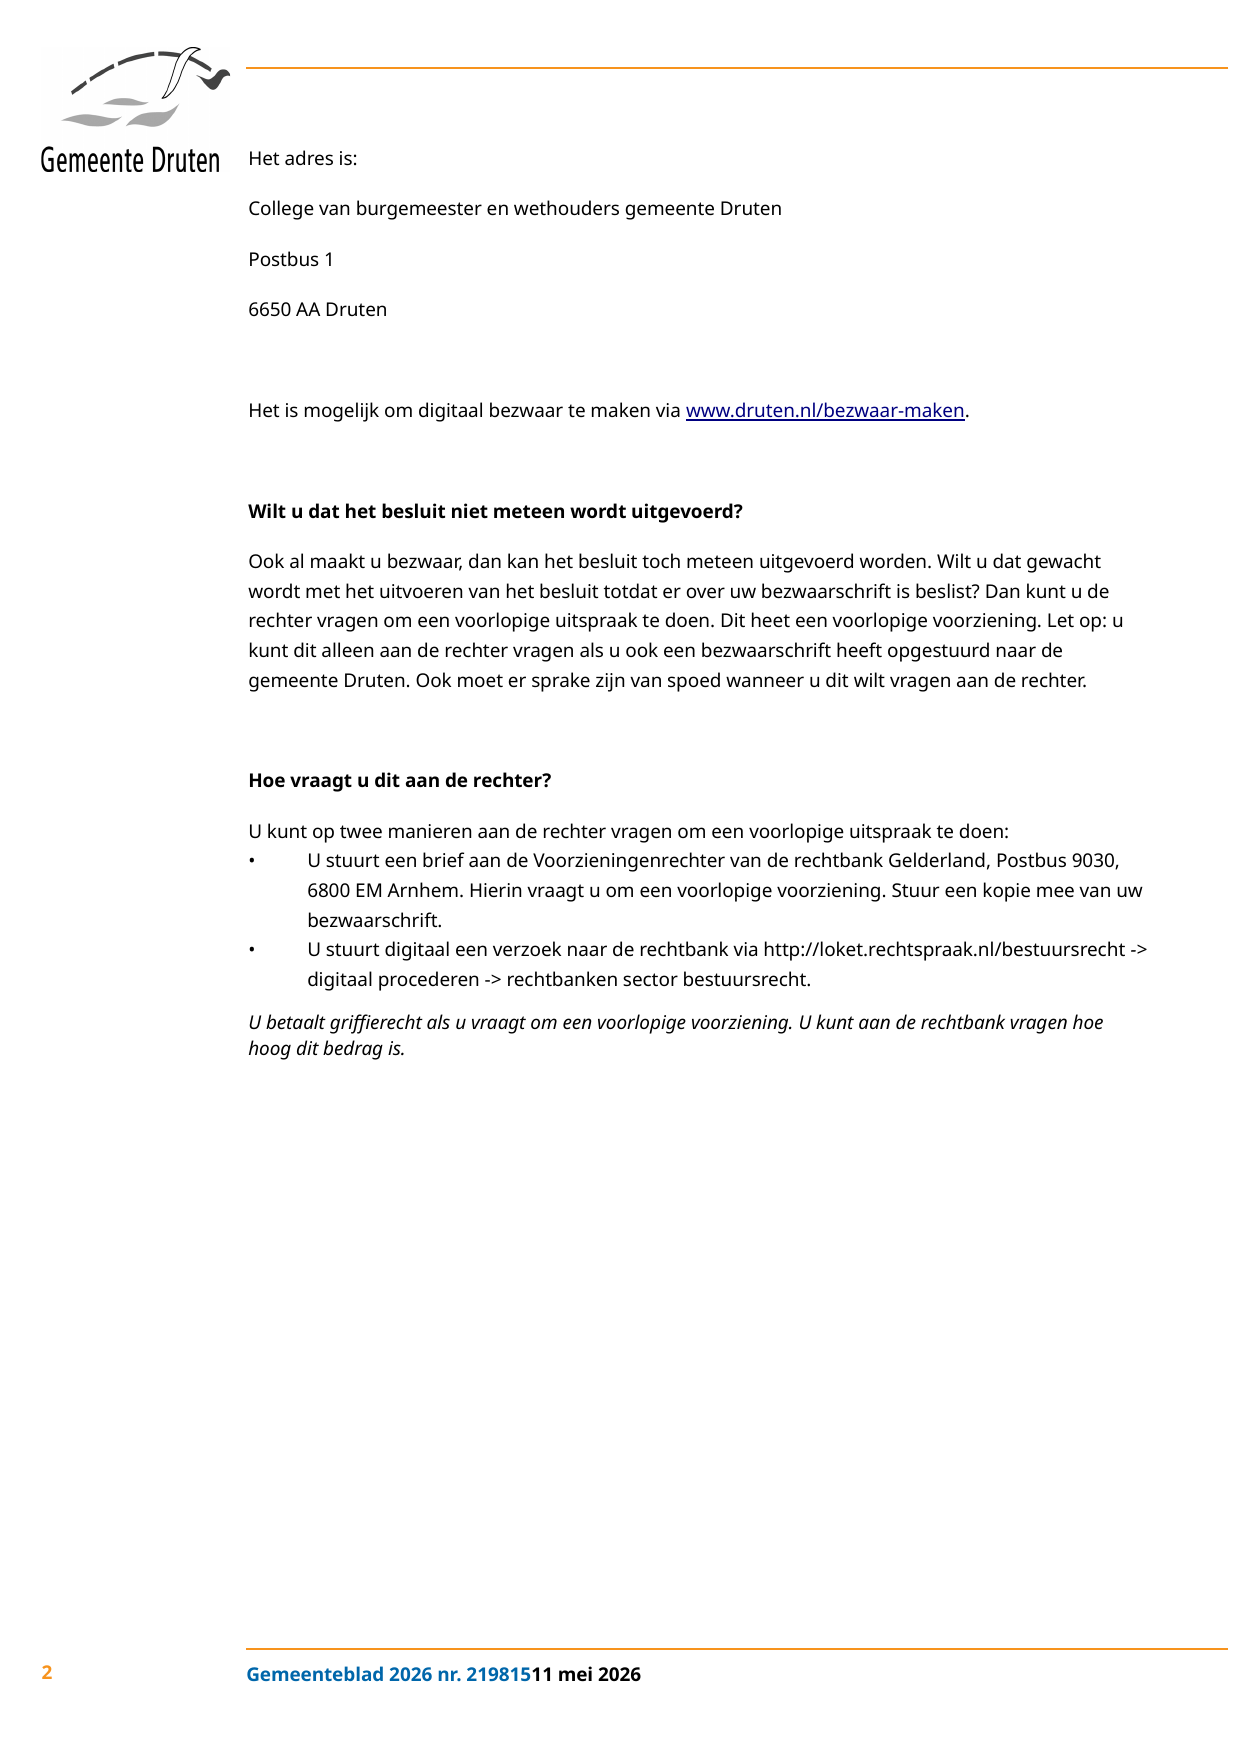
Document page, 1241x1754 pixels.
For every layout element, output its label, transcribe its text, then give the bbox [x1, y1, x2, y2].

picture [41, 47, 231, 172]
text Het is mogelijk om digitaal bezwaar te maken via www.druten.nl/bezwaar-maken. [248, 397, 1152, 423]
list U stuurt digitaal een verzoek naar de rechtbank via http://loket.rechtspraak.nl/bestuursrecht -> digitaal procederen -> rechtbanken sector bestuursrecht. [248, 936, 1152, 992]
text U betaalt griffierecht als u vraagt om een voorlopige voorziening. U kunt aan de rechtbank vragen hoe hoog dit bedrag is. [248, 1009, 1152, 1061]
text U kunt op twee manieren aan de rechter vragen om een voorlopige uitspraak te doen: [248, 818, 1152, 844]
text Hoe vraagt u dit aan de rechter? [248, 768, 1152, 793]
text Ook al maakt u bezwaar, dan kan het besluit toch meteen uitgevoerd worden. Wilt u dat gewacht wordt met het uitvoeren van het besluit totdat er over uw bezwaarschrift is beslist? Dan kunt u de rechter vragen om een voorlopige uitspraak te doen. Dit heet een voorlopige voorziening. Let op: u kunt dit alleen aan de rechter vragen als u ook een bezwaarschrift heeft opgestuurd naar de gemeente Druten. Ook moet er sprake zijn van spoed wanneer u dit wilt vragen aan de rechter. [248, 548, 1152, 693]
text Postbus 1 [248, 246, 1152, 272]
list U stuurt een brief aan de Voorzieningenrechter van de rechtbank Gelderland, Postbus 9030, 6800 EM Arnhem. Hierin vraagt u om een voorlopige voorziening. Stuur een kopie mee van uw bezwaarschrift. [248, 848, 1152, 933]
text College van burgemeester en wethouders gemeente Druten [248, 196, 1152, 221]
text Het adres is: [248, 145, 1152, 171]
text 6650 AA Druten [248, 296, 1152, 322]
text Wilt u dat het besluit niet meteen wordt uitgevoerd? [248, 498, 1152, 524]
